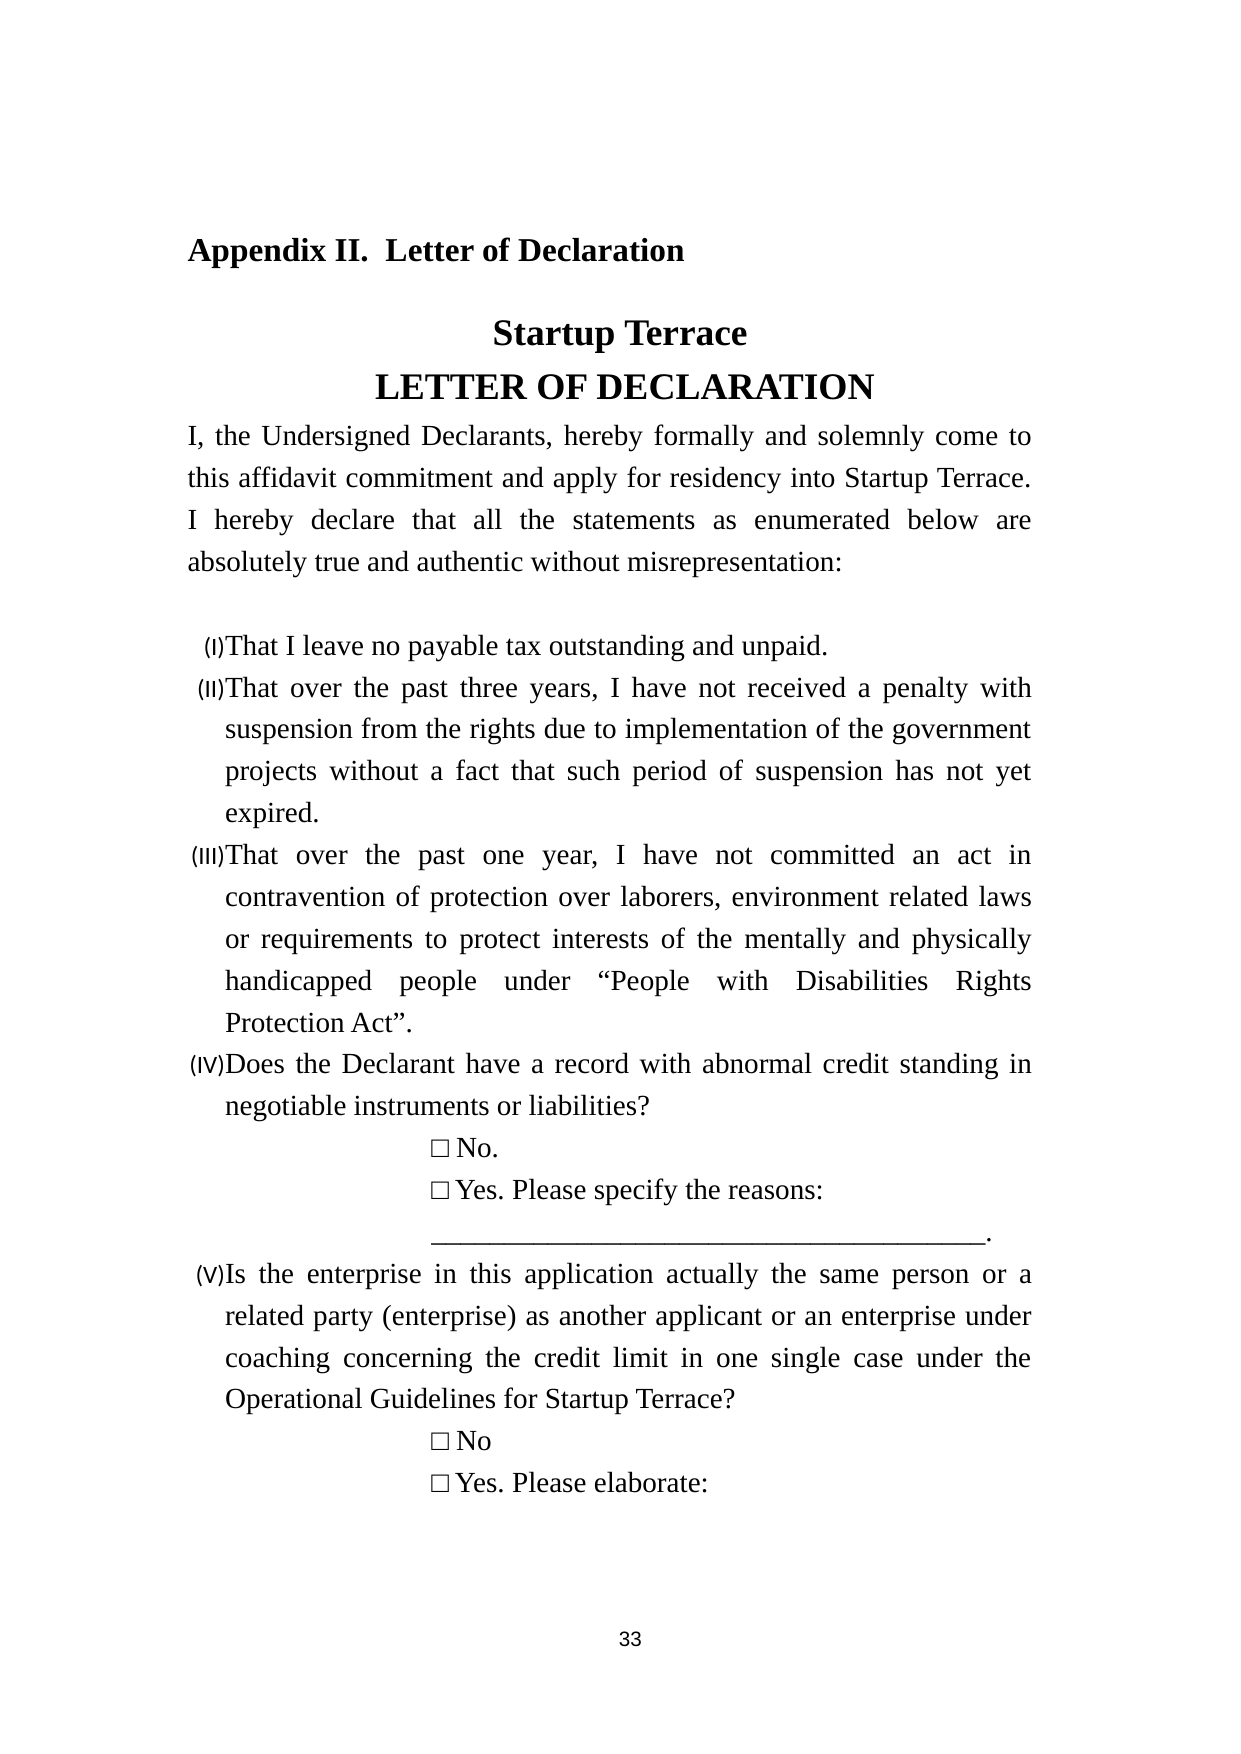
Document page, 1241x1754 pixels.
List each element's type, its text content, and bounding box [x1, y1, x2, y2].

list That I leave no payable tax outstanding and unpaid. [187, 628, 1032, 661]
text □ Yes. Please specify the reasons: [431, 1172, 1032, 1206]
text □ Yes. Please elaborate: [431, 1465, 1032, 1499]
text I, the Undersigned Declarants, hereby formally and solemnly come to this affidavit commitment and apply for residency into Startup Terrace. I hereby declare that all the statements as enumerated below are absolutely true and authentic without misrepresentation: [187, 418, 1032, 578]
text □ No [431, 1423, 1032, 1457]
list That over the past one year, I have not committed an act in contravention of protection over laborers, environment related laws or requirements to protect interests of the mentally and physically handicapped people under “People with Disabilities Rights Protection Act”. [187, 837, 1032, 1038]
text LETTER OF DECLARATION [187, 365, 1053, 408]
list That over the past three years, I have not received a penalty with suspension from the rights due to implementation of the government projects without a fact that such period of suspension has not yet expired. [187, 670, 1032, 829]
text ______________________________________. [431, 1214, 1032, 1248]
list Is the enterprise in this application actually the same person or a related party (enterprise) as another applicant or an enterprise under coaching concerning the credit limit in one single case under the Operational Guidelines for Startup Terrace? [187, 1256, 1032, 1415]
list Does the Declarant have a record with abnormal credit standing in negotiable instruments or liabilities? [187, 1047, 1032, 1122]
subtitle Appendix II. Letter of Declaration [187, 231, 1053, 269]
text Startup Terrace [187, 311, 1053, 354]
text □ No. [431, 1130, 1032, 1164]
